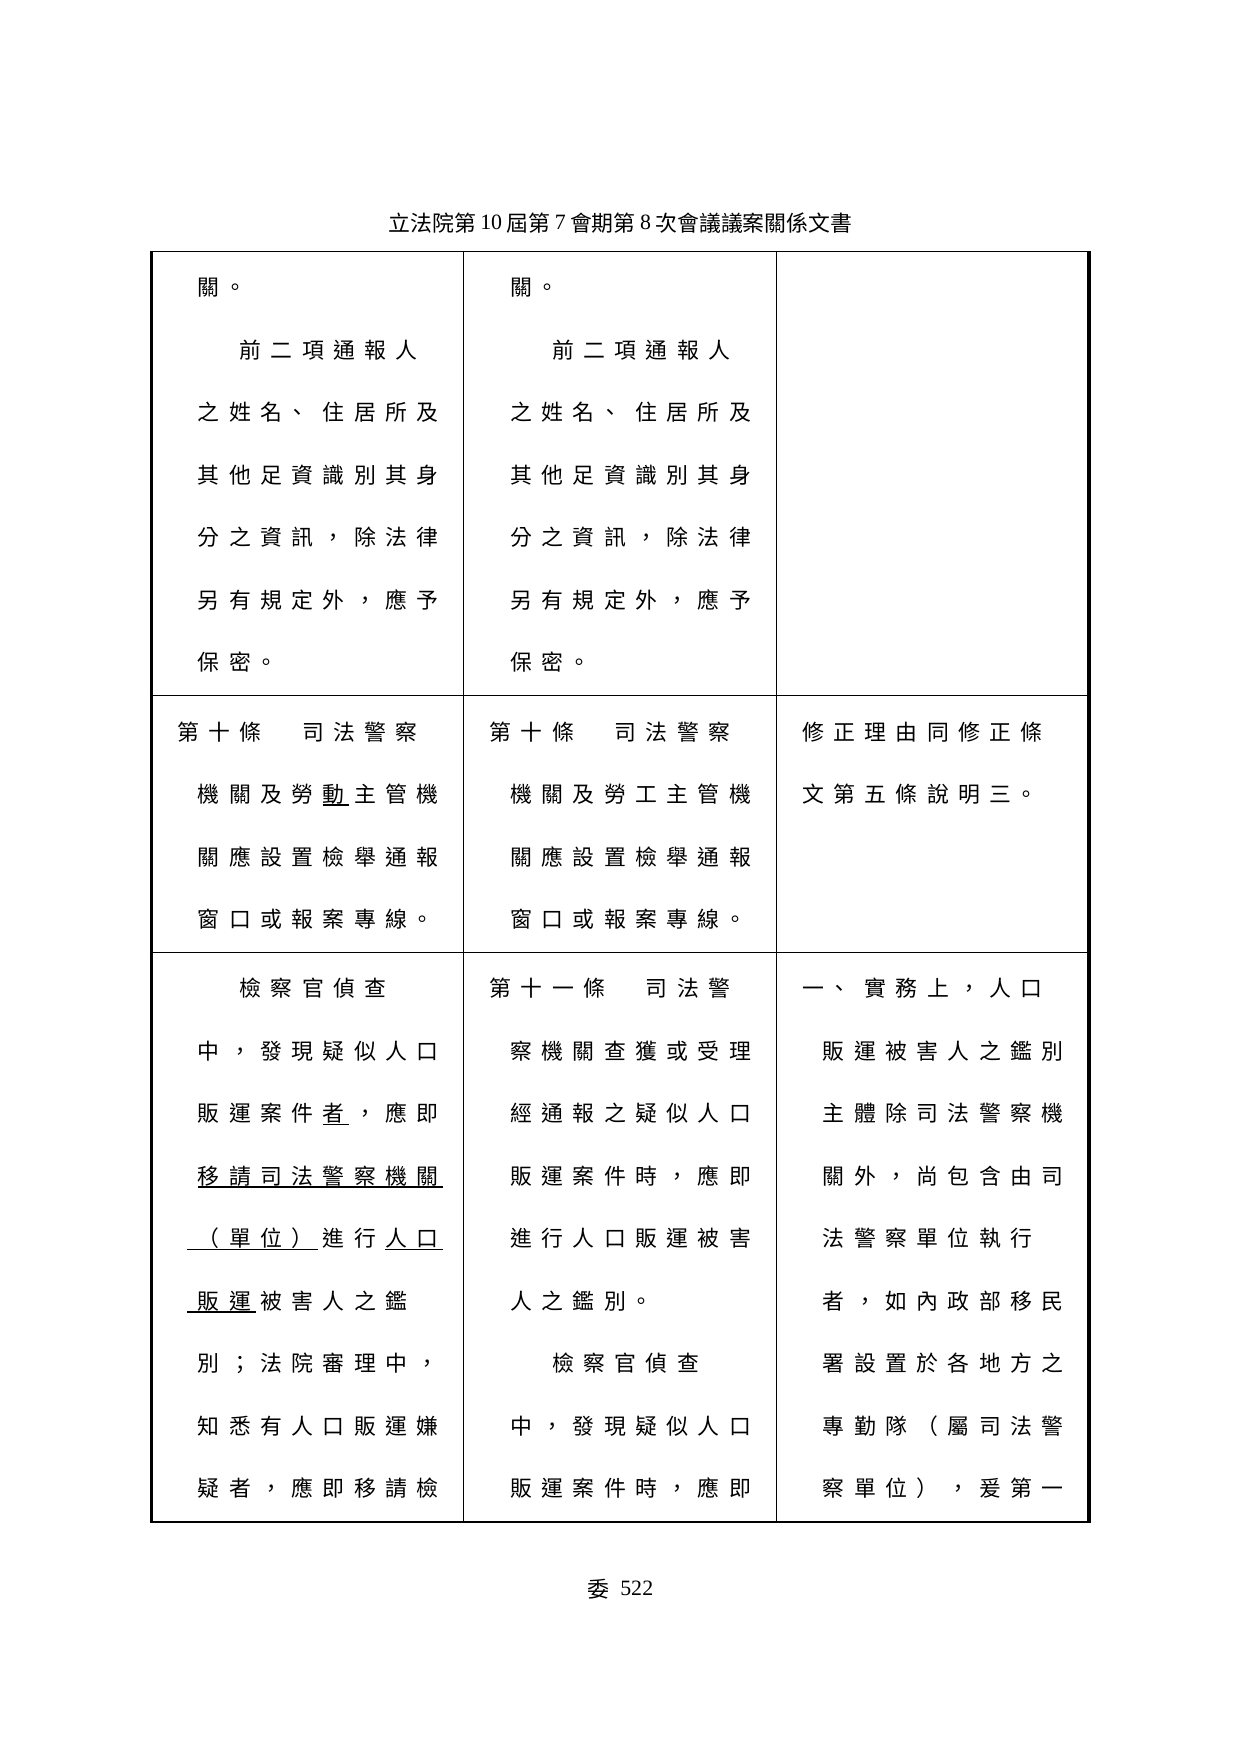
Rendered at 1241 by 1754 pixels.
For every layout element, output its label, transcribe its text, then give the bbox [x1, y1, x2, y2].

table_cell 關。 前二項通報人之姓名、住居所及其他足資識別其身分之資訊，除法律另有規定外，應予保密。 [153, 252, 463, 695]
table_cell 第十條 司法警察機關及勞工主管機關應設置檢舉通報窗口或報案專線。 [464, 696, 776, 952]
table_cell 關。 前二項通報人之姓名、住居所及其他足資識別其身分之資訊，除法律另有規定外，應予保密。 [464, 252, 776, 695]
table_cell 第十一條 司法警察機關（單位）查獲或受理經通報之疑似人口販運案件時，應即進行人口販運被害人之鑑別。 檢察官偵查中，發現疑似人口販運案件者，應即移請司法警察機關（單位）進行人口販運被害人之鑑別；法院審理中，知悉有人口販運嫌疑者，應即移請檢察官轉請司法警察機關（單位）鑑別。 司法警察於人口販運被害人鑑別中，必要時，應請求社工人員或相關專業人員協助疑似人口販運被害人。 鑑別人員實施人口販運被害人鑑別前，應告知疑似人口販運被害人後續處理流程及相關保護措施。 人口販運被害人之鑑別結果，應作成鑑別通知書送達受鑑別人。受鑑別人對於鑑別結果不服者，得於鑑別通知書送達翌日起二十日內，以書面敘明理由，經原鑑別機關（單位）向其上級機關（單位）提出異議。 前項異議，原鑑別機關（單位）認有理由者，應立即更正之；認無理由者，應於十日內加具書面理由送上級機關（單位）決定。上級機關（單位）受理異議後，應於十日內為決定，認異議有理由者，應立即更正之；認無理由者，應予維持。 鑑別異議結果應以書面通知受鑑別人，受鑑別人對其結果，不得再聲明不服。 疑似人口販運被害人於鑑別或鑑別異議結果決定前，不得強制驅逐出國（境）。 [153, 953, 463, 1521]
table_cell 第十條 司法警察機關及勞動主管機關應設置檢舉通報窗口或報案專線。 [153, 696, 463, 952]
table_cell 修正理由同修正條文第五條說明三。 [777, 696, 1087, 952]
table_cell 一、實務上，人口販運被害人之鑑別主體除司法警察機關外，尚包含由司法警察單位執行者，如內政部移民署設置於各地方之專勤隊（屬司法警察單位），爰第一 [777, 953, 1087, 1521]
table_cell 第十一條 司法警察機關查獲或受理經通報之疑似人口販運案件時，應即進行人口販運被害人之鑑別。 檢察官偵查中，發現疑似人口販運案件時，應即 [464, 953, 776, 1521]
table_cell [777, 252, 1087, 695]
